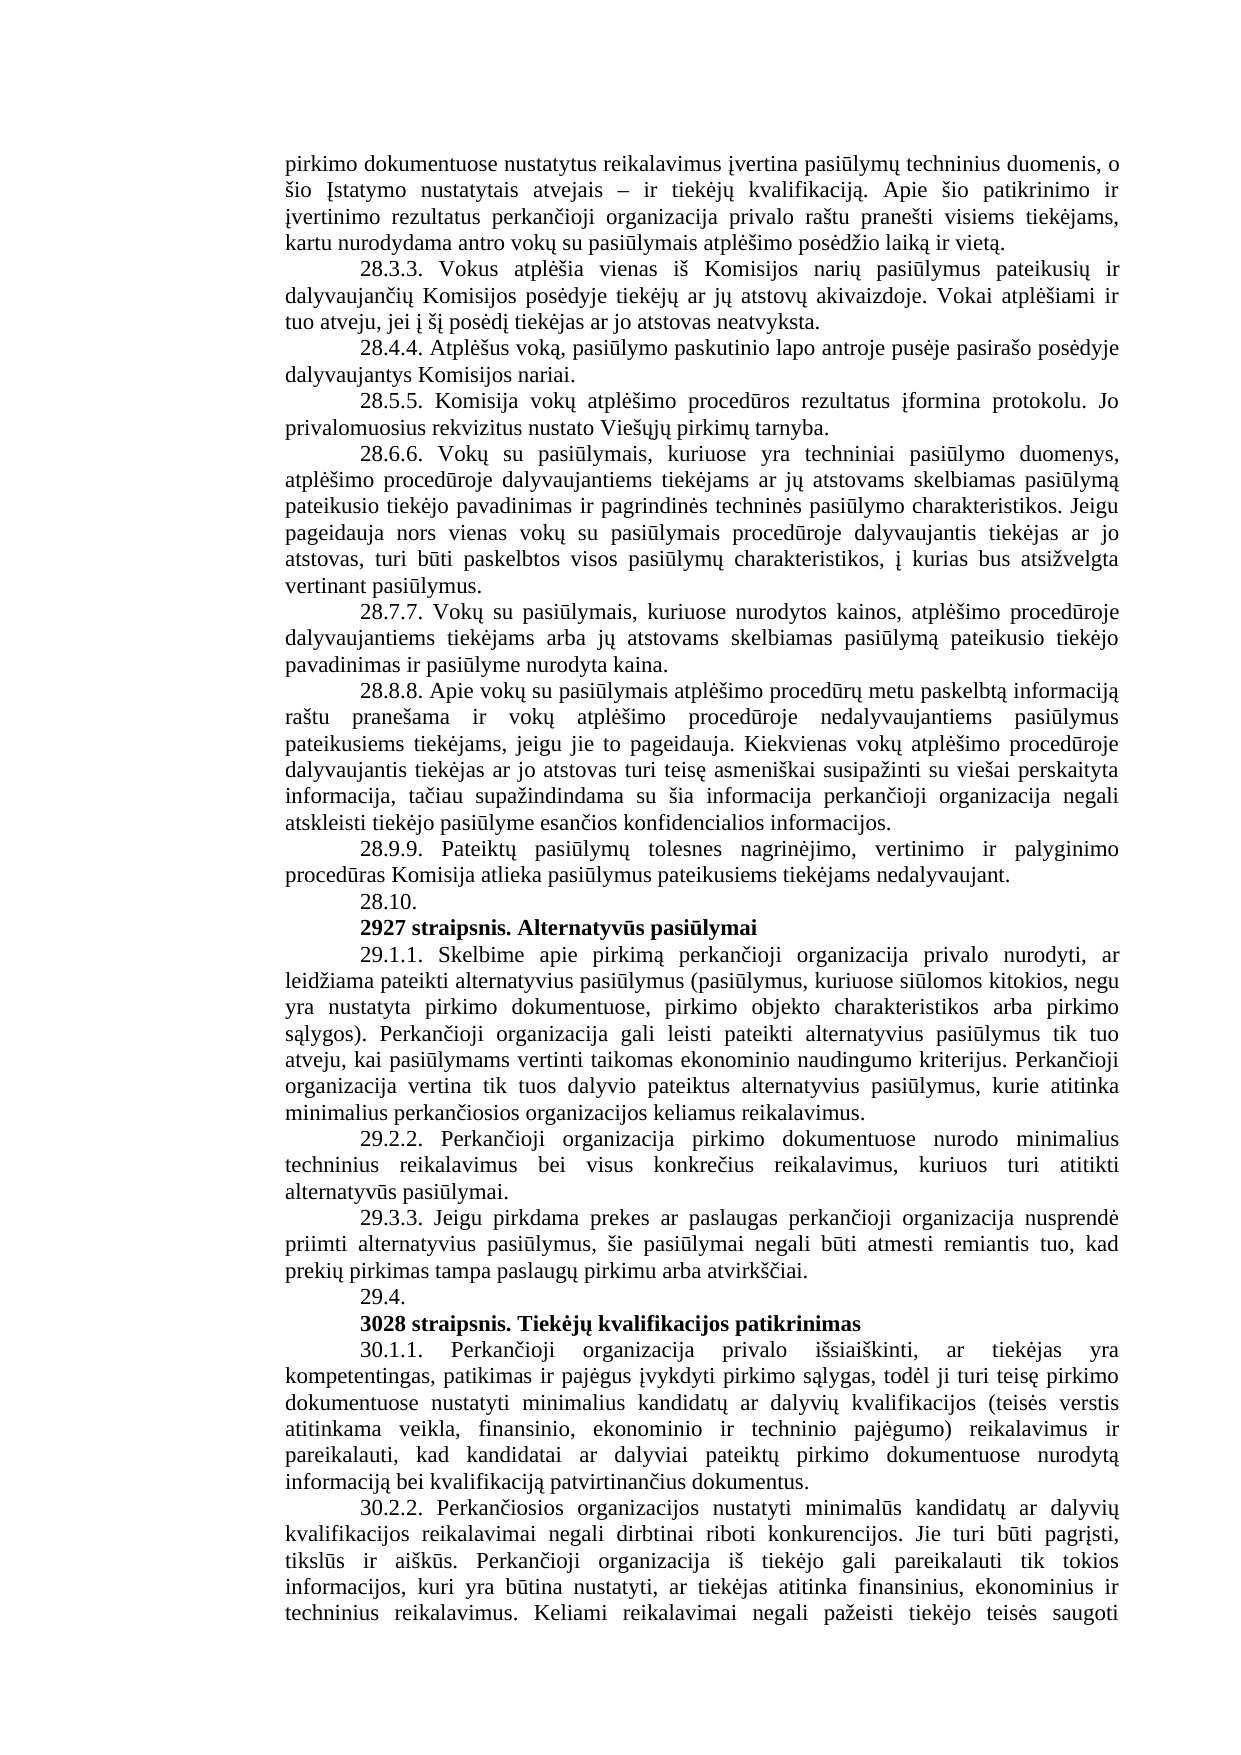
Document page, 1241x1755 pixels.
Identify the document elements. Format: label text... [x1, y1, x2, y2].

subtitle 1. Skelbime apie pirkimą perkančioji organizacija privalo nurodyti, ar leidžiama pateikti alternatyvius pasiūlymus (pasiūlymus, kuriuose siūlomos kitokios, negu yra nustatyta pirkimo dokumentuose, pirkimo objekto charakteristikos arba pirkimo sąlygos). Perkančioji organizacija gali leisti pateikti alternatyvius pasiūlymus tik tuo atveju, kai pasiūlymams vertinti taikomas ekonominio naudingumo kriterijus. Perkančioji organizacija vertina tik tuos dalyvio pateiktus alternatyvius pasiūlymus, kurie atitinka minimalius perkančiosios organizacijos keliamus reikalavimus. [210, 941, 1120, 1125]
subtitle 1. Perkančioji organizacija privalo išsiaiškinti, ar tiekėjas yra kompetentingas, patikimas ir pajėgus įvykdyti pirkimo sąlygas, todėl ji turi teisę pirkimo dokumentuose nustatyti minimalius kandidatų ar dalyvių kvalifikacijos (teisės verstis atitinkama veikla, finansinio, ekonominio ir techninio pajėgumo) reikalavimus ir pareikalauti, kad kandidatai ar dalyviai pateiktų pirkimo dokumentuose nurodytą informaciją bei kvalifikaciją patvirtinančius dokumentus. [210, 1336, 1120, 1494]
subtitle 4. Atplėšus voką, pasiūlymo paskutinio lapo antroje pusėje pasirašo posėdyje dalyvaujantys Komisijos nariai. [210, 334, 1120, 387]
subtitle 3. Jeigu pirkdama prekes ar paslaugas perkančioji organizacija nusprendė priimti alternatyvius pasiūlymus, šie pasiūlymai negali būti atmesti remiantis tuo, kad prekių pirkimas tampa paslaugų pirkimu arba atvirkščiai. [210, 1204, 1120, 1283]
subtitle 28 straipsnis. Tiekėjų kvalifikacijos patikrinimas [210, 1309, 1120, 1336]
subtitle pirkimo dokumentuose nustatytus reikalavimus įvertina pasiūlymų techninius duomenis, o šio Įstatymo nustatytais atvejais – ir tiekėjų kvalifikaciją. Apie šio patikrinimo ir įvertinimo rezultatus perkančioji organizacija privalo raštu pranešti visiems tiekėjams, kartu nurodydama antro vokų su pasiūlymais atplėšimo posėdžio laiką ir vietą. [210, 150, 1120, 255]
subtitle 7. Vokų su pasiūlymais, kuriuose nurodytos kainos, atplėšimo procedūroje dalyvaujantiems tiekėjams arba jų atstovams skelbiamas pasiūlymą pateikusio tiekėjo pavadinimas ir pasiūlyme nurodyta kaina. [210, 598, 1120, 677]
subtitle 3. Vokus atplėšia vienas iš Komisijos narių pasiūlymus pateikusių ir dalyvaujančių Komisijos posėdyje tiekėjų ar jų atstovų akivaizdoje. Vokai atplėšiami ir tuo atveju, jei į šį posėdį tiekėjas ar jo atstovas neatvyksta. [210, 255, 1120, 334]
subtitle 2. Perkančiosios organizacijos nustatyti minimalūs kandidatų ar dalyvių kvalifikacijos reikalavimai negali dirbtinai riboti konkurencijos. Jie turi būti pagrįsti, tikslūs ir aiškūs. Perkančioji organizacija iš tiekėjo gali pareikalauti tik tokios informacijos, kuri yra būtina nustatyti, ar tiekėjas atitinka finansinius, ekonominius ir techninius reikalavimus. Keliami reikalavimai negali pažeisti tiekėjo teisės saugoti [210, 1494, 1120, 1626]
subtitle 2. Perkančioji organizacija pirkimo dokumentuose nurodo minimalius techninius reikalavimus bei visus konkrečius reikalavimus, kuriuos turi atitikti alternatyvūs pasiūlymai. [210, 1125, 1120, 1204]
subtitle 27 straipsnis. Alternatyvūs pasiūlymai [210, 914, 1120, 941]
subtitle 8. Apie vokų su pasiūlymais atplėšimo procedūrų metu paskelbtą informaciją raštu pranešama ir vokų atplėšimo procedūroje nedalyvaujantiems pasiūlymus pateikusiems tiekėjams, jeigu jie to pageidauja. Kiekvienas vokų atplėšimo procedūroje dalyvaujantis tiekėjas ar jo atstovas turi teisę asmeniškai susipažinti su viešai perskaityta informacija, tačiau supažindindama su šia informacija perkančioji organizacija negali atskleisti tiekėjo pasiūlyme esančios konfidencialios informacijos. [210, 677, 1120, 835]
subtitle 6. Vokų su pasiūlymais, kuriuose yra techniniai pasiūlymo duomenys, atplėšimo procedūroje dalyvaujantiems tiekėjams ar jų atstovams skelbiamas pasiūlymą pateikusio tiekėjo pavadinimas ir pagrindinės techninės pasiūlymo charakteristikos. Jeigu pageidauja nors vienas vokų su pasiūlymais procedūroje dalyvaujantis tiekėjas ar jo atstovas, turi būti paskelbtos visos pasiūlymų charakteristikos, į kurias bus atsižvelgta vertinant pasiūlymus. [210, 440, 1120, 598]
subtitle 9. Pateiktų pasiūlymų tolesnes nagrinėjimo, vertinimo ir palyginimo procedūras Komisija atlieka pasiūlymus pateikusiems tiekėjams nedalyvaujant. [210, 835, 1120, 888]
subtitle 5. Komisija vokų atplėšimo procedūros rezultatus įformina protokolu. Jo privalomuosius rekvizitus nustato Viešųjų pirkimų tarnyba. [210, 387, 1120, 440]
